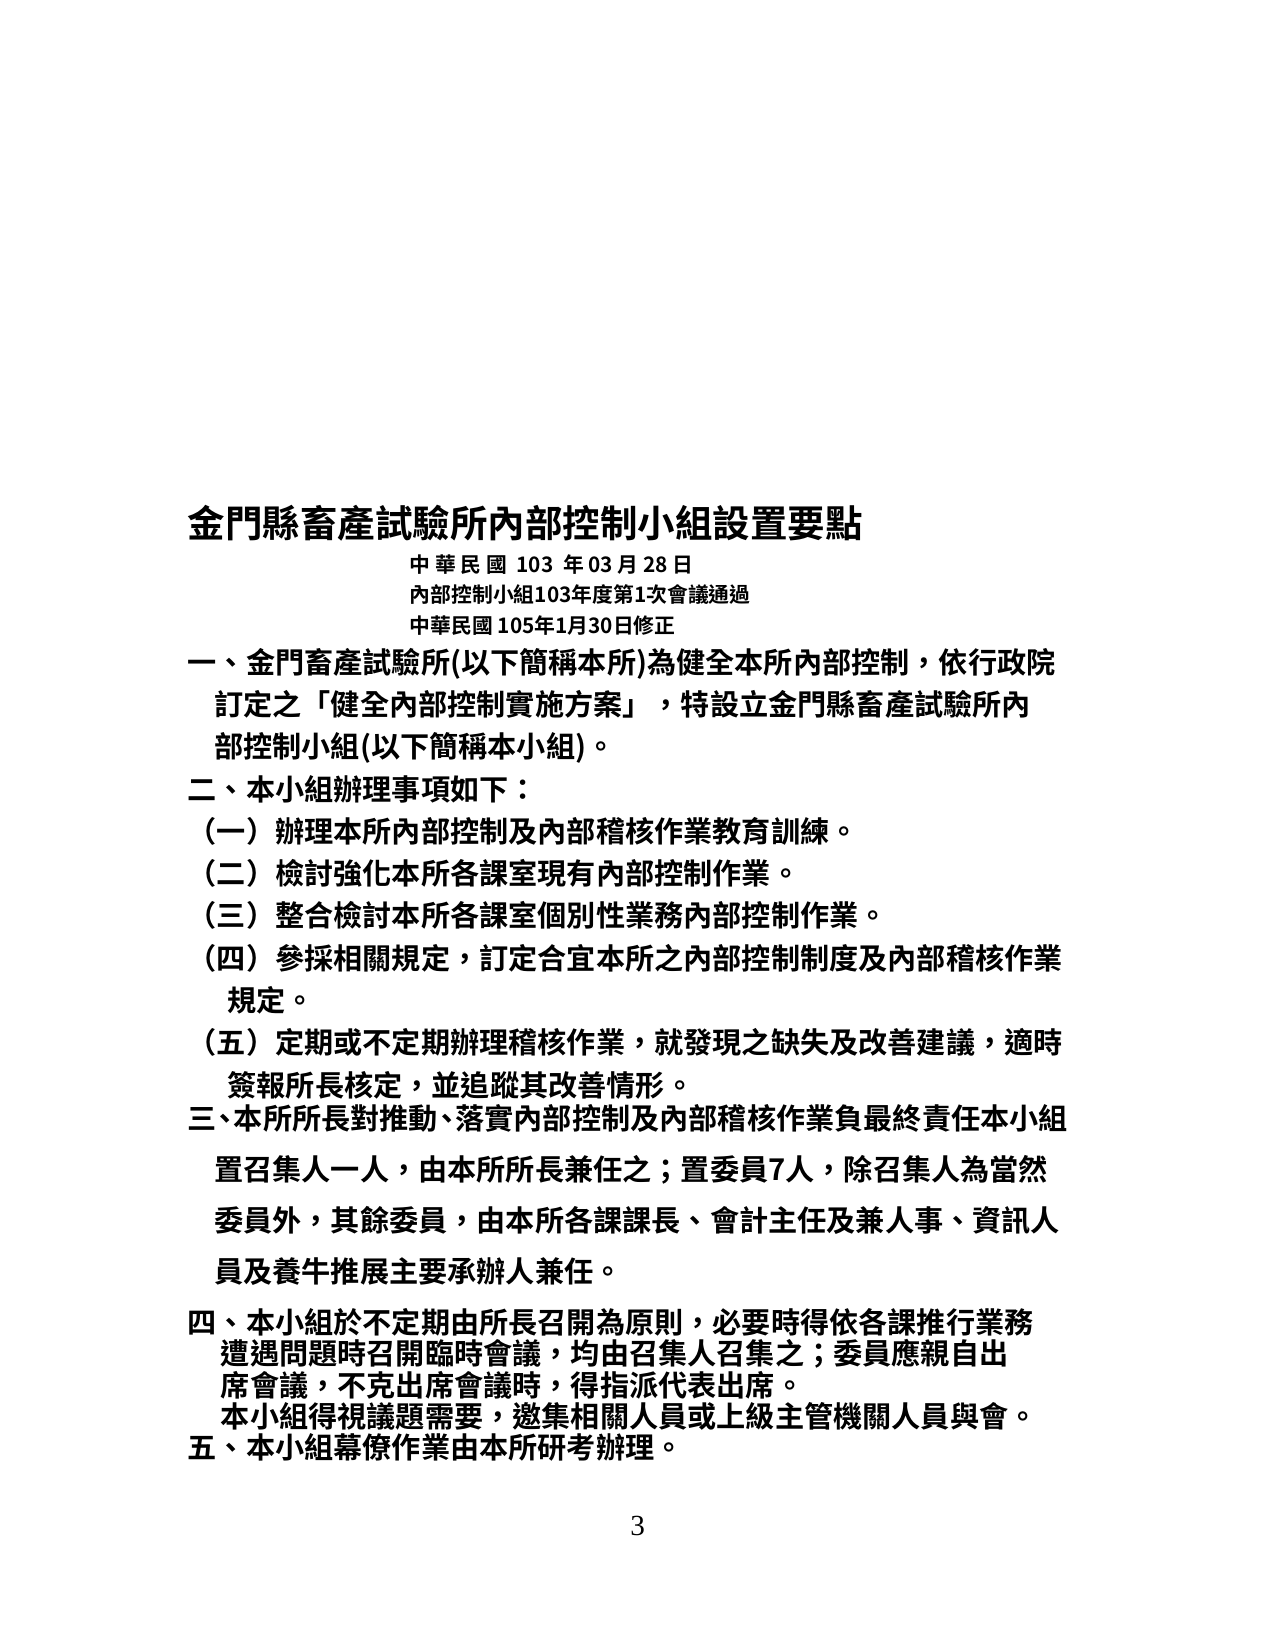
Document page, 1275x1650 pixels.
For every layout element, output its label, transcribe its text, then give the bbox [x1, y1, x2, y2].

text 簽報所長核定，並追蹤其改善情形。 [187, 1062, 1087, 1104]
text 中華民國 105年1月30日修正 [187, 609, 1087, 639]
text 五、本小組幕僚作業由本所研考辦理。 [187, 1433, 1087, 1465]
text 三、本所所長對推動、落實內部控制及內部稽核作業負最終責任本小組 [187, 1104, 1087, 1136]
text 中 華 民 國 103 年 03 月 28 日 [187, 548, 1087, 579]
text 部控制小組(以下簡稱本小組)。 [187, 724, 1087, 766]
text 金門縣畜產試驗所內部控制小組設置要點 [187, 494, 1087, 548]
text 內部控制小組103年度第1次會議通過 [187, 579, 1087, 609]
text （四）參採相關規定，訂定合宜本所之內部控制制度及內部稽核作業 [187, 935, 1087, 977]
text 規定。 [187, 977, 1087, 1020]
text （三）整合檢討本所各課室個別性業務內部控制作業。 [187, 893, 1087, 935]
text （二）檢討強化本所各課室現有內部控制作業。 [187, 851, 1087, 893]
text （五）定期或不定期辦理稽核作業，就發現之缺失及改善建議，適時 [187, 1020, 1087, 1062]
text 本小組得視議題需要，邀集相關人員或上級主管機關人員與會。 [187, 1402, 1087, 1433]
text （一）辦理本所內部控制及內部稽核作業教育訓練。 [187, 808, 1087, 851]
text 委員外，其餘委員，由本所各課課長、會計主任及兼人事、資訊人 [187, 1206, 1087, 1238]
text 遭遇問題時召開臨時會議，均由召集人召集之；委員應親自出 [187, 1340, 1087, 1371]
text 置召集人一人，由本所所長兼任之；置委員7人，除召集人為當然 [187, 1155, 1087, 1187]
text 席會議，不克出席會議時，得指派代表出席。 [187, 1371, 1087, 1402]
text 訂定之「健全內部控制實施方案」，特設立金門縣畜產試驗所內 [187, 681, 1087, 724]
text 一、金門畜產試驗所(以下簡稱本所)為健全本所內部控制，依行政院 [187, 639, 1087, 681]
text 二、本小組辦理事項如下： [187, 766, 1087, 808]
text 四、本小組於不定期由所長召開為原則，必要時得依各課推行業務 [187, 1308, 1087, 1340]
text 員及養牛推展主要承辦人兼任。 [187, 1257, 1087, 1289]
